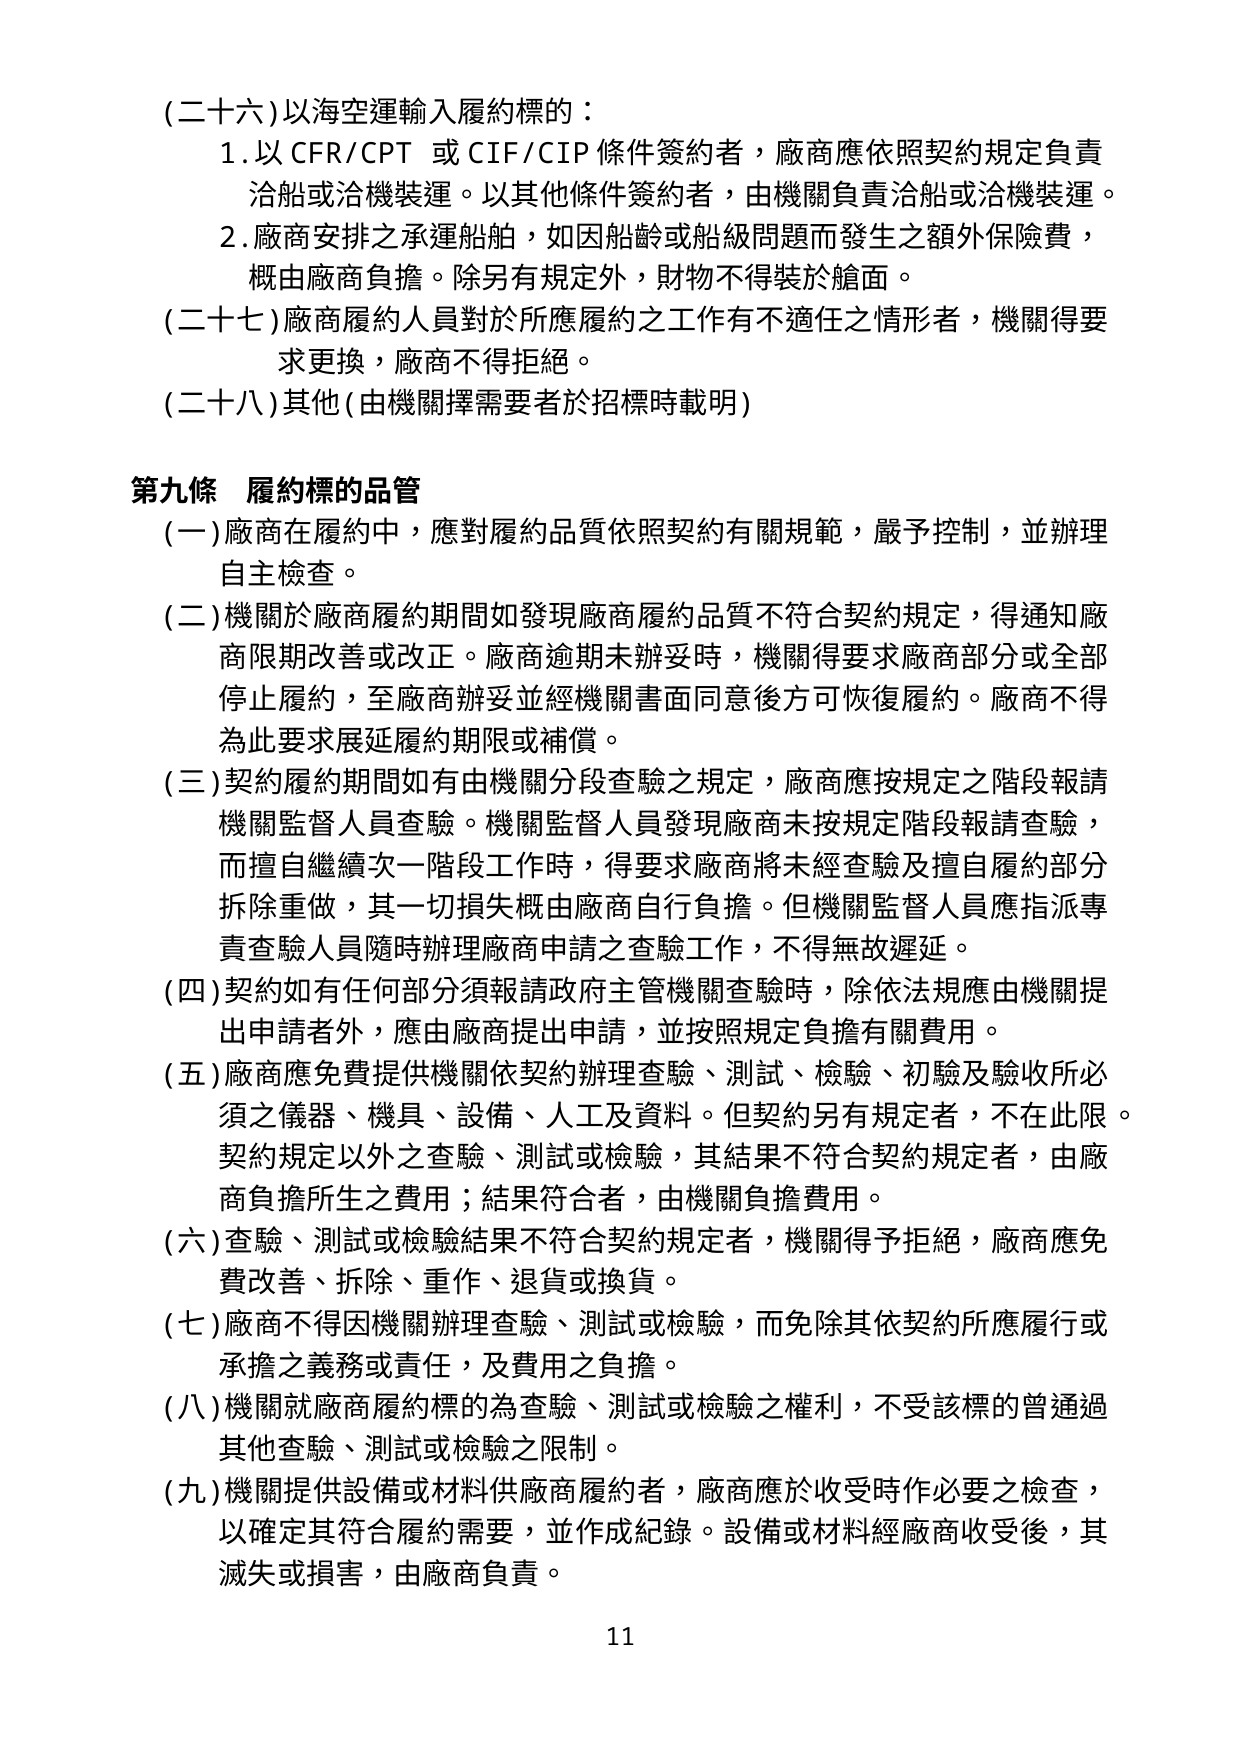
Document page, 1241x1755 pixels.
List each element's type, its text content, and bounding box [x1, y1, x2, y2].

text (七)廠商不得因機關辦理查驗、測試或檢驗，而免除其依契約所應履行或承擔之義務或責任，及費用之負擔。 [159, 1301, 1110, 1384]
text 1.以CFR/CPT 或CIF/CIP條件簽約者，廠商應依照契約規定負責洽船或洽機裝運。以其他條件簽約者，由機關負責洽船或洽機裝運。 [218, 130, 1104, 214]
text (三)契約履約期間如有由機關分段查驗之規定，廠商應按規定之階段報請機關監督人員查驗。機關監督人員發現廠商未按規定階段報請查驗，而擅自繼續次一階段工作時，得要求廠商將未經查驗及擅自履約部分拆除重做，其一切損失概由廠商自行負擔。但機關監督人員應指派專責查驗人員隨時辦理廠商申請之查驗工作，不得無故遲延。 [159, 759, 1110, 968]
text (一)廠商在履約中，應對履約品質依照契約有關規範，嚴予控制，並辦理自主檢查。 [159, 509, 1110, 593]
text (二十八)其他(由機關擇需要者於招標時載明) [159, 380, 1110, 422]
text (二)機關於廠商履約期間如發現廠商履約品質不符合契約規定，得通知廠商限期改善或改正。廠商逾期未辦妥時，機關得要求廠商部分或全部停止履約，至廠商辦妥並經機關書面同意後方可恢復履約。廠商不得為此要求展延履約期限或補償。 [159, 593, 1110, 759]
text (五)廠商應免費提供機關依契約辦理查驗、測試、檢驗、初驗及驗收所必須之儀器、機具、設備、人工及資料。但契約另有規定者，不在此限。契約規定以外之查驗、測試或檢驗，其結果不符合契約規定者，由廠商負擔所生之費用；結果符合者，由機關負擔費用。 [159, 1051, 1110, 1218]
text (二十六)以海空運輸入履約標的： [159, 89, 1110, 130]
text 2.廠商安排之承運船舶，如因船齡或船級問題而發生之額外保險費，概由廠商負擔。除另有規定外，財物不得裝於艙面。 [218, 214, 1104, 297]
text (九)機關提供設備或材料供廠商履約者，廠商應於收受時作必要之檢查，以確定其符合履約需要，並作成紀錄。設備或材料經廠商收受後，其滅失或損害，由廠商負責。 [159, 1468, 1110, 1593]
text (四)契約如有任何部分須報請政府主管機關查驗時，除依法規應由機關提出申請者外，應由廠商提出申請，並按照規定負擔有關費用。 [159, 968, 1110, 1051]
text (八)機關就廠商履約標的為查驗、測試或檢驗之權利，不受該標的曾通過其他查驗、測試或檢驗之限制。 [159, 1384, 1110, 1468]
text (二十七)廠商履約人員對於所應履約之工作有不適任之情形者，機關得要求更換，廠商不得拒絕。 [159, 297, 1110, 380]
text 第九條 履約標的品管 [130, 468, 1110, 509]
text (六)查驗、測試或檢驗結果不符合契約規定者，機關得予拒絕，廠商應免費改善、拆除、重作、退貨或換貨。 [159, 1218, 1110, 1301]
